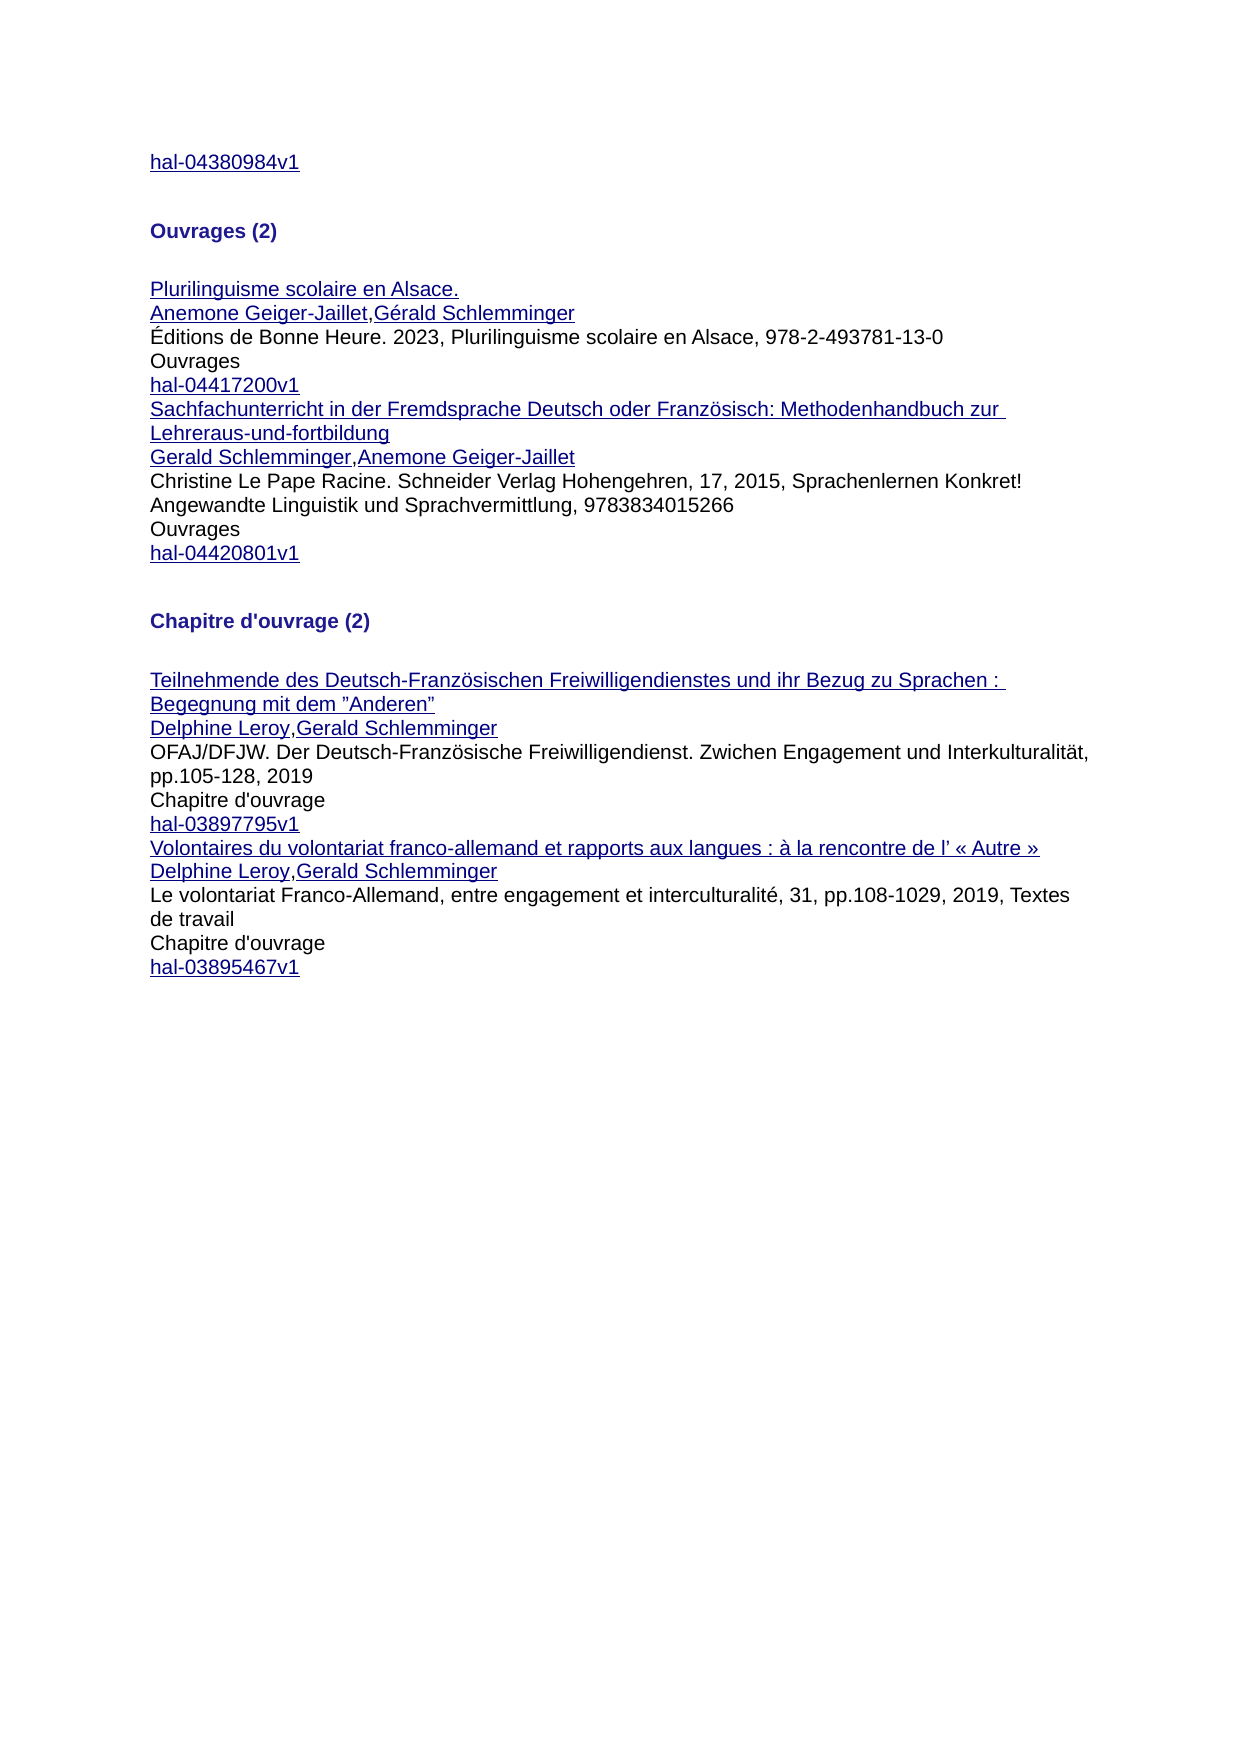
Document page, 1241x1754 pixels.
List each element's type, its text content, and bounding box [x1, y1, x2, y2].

table_cell Sachfachunterricht in der Fremdsprache Deutsch oder Französisch: Methodenhandbuch zur Lehreraus-und-fortbildung Gerald Schlemminger,Anemone Geiger-Jaillet Christine Le Pape Racine. Schneider Verlag Hohengehren, 17, 2015, Sprachenlernen Konkret! Angewandte Linguistik und Sprachvermittlung, 9783834015266 Ouvrages hal-04420801v1 [150, 397, 1090, 564]
table_header Teilnehmende des Deutsch-Französischen Freiwilligendienstes und ihr Bezug zu Sprachen : Begegnung mit dem ”Anderen” Delphine Leroy,Gerald Schlemminger OFAJ/DFJW. Der Deutsch-Französische Freiwilligendienst. Zwichen Engagement und Interkulturalität, pp.105-128, 2019 Chapitre d'ouvrage hal-03897795v1 [150, 668, 1090, 835]
table_header Plurilinguisme scolaire en Alsace. Anemone Geiger-Jaillet,Gérald Schlemminger Éditions de Bonne Heure. 2023, Plurilinguisme scolaire en Alsace, 978-2-493781-13-0 Ouvrages hal-04417200v1 [150, 277, 1090, 397]
table_cell hal-04380984v1 [150, 150, 1090, 174]
subtitle Ouvrages (2) [150, 219, 1090, 243]
subtitle Chapitre d'ouvrage (2) [150, 609, 1090, 633]
table_cell Volontaires du volontariat franco-allemand et rapports aux langues : à la rencontre de l’ « Autre » Delphine Leroy,Gerald Schlemminger Le volontariat Franco-Allemand, entre engagement et interculturalité, 31, pp.108-1029, 2019, Textes de travail Chapitre d'ouvrage hal-03895467v1 [150, 835, 1090, 979]
